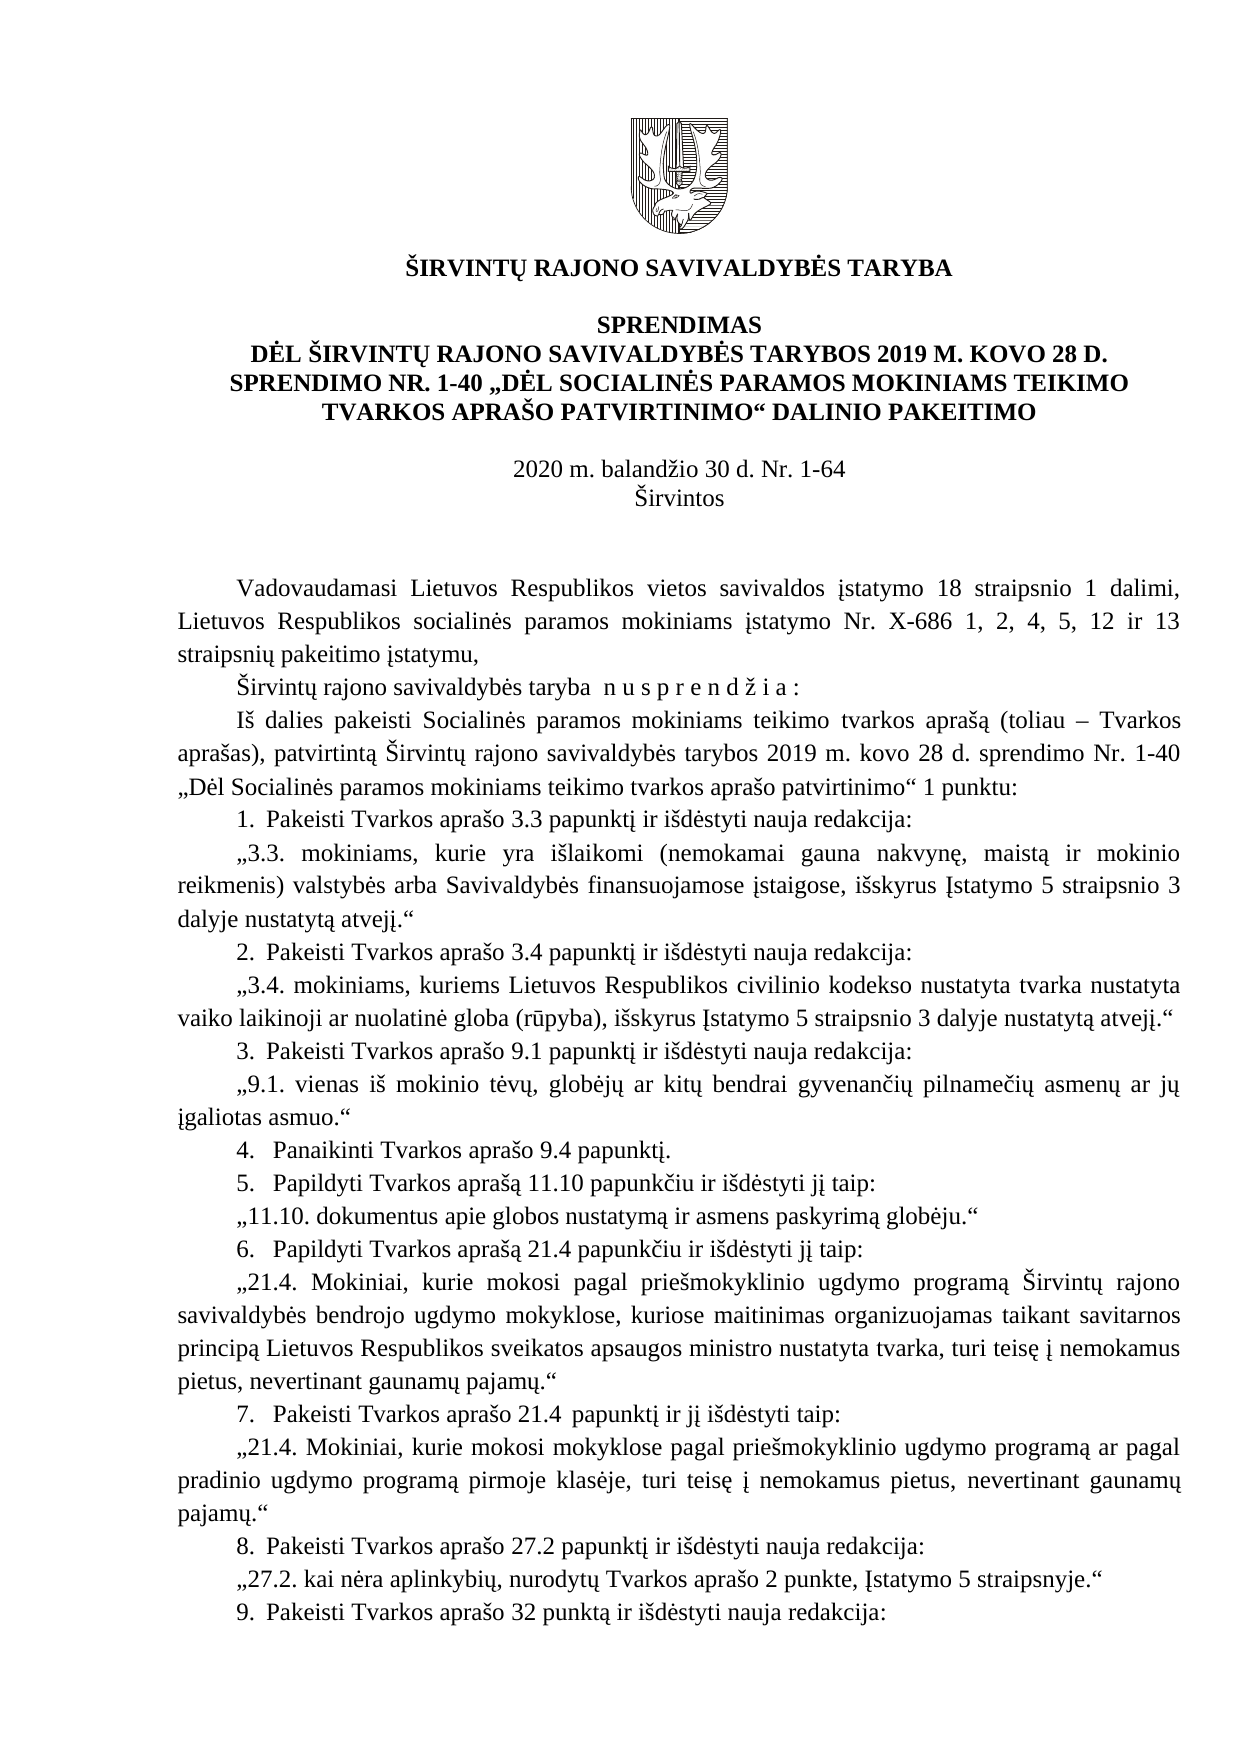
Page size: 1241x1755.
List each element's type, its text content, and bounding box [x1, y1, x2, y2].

text 8. Pakeisti Tvarkos aprašo 27.2 papunktį ir išdėstyti nauja redakcija: [177, 1531, 1181, 1560]
text Širvintos [177, 483, 1181, 512]
text 2. Pakeisti Tvarkos aprašo 3.4 papunktį ir išdėstyti nauja redakcija: [177, 937, 1181, 965]
text „11.10. dokumentus apie globos nustatymą ir asmens paskyrimą globėju.“ [236, 1201, 1181, 1229]
text „27.2. kai nėra aplinkybių, nurodytų Tvarkos aprašo 2 punkte, Įstatymo 5 straipsnyje.“ [177, 1564, 1181, 1593]
text „3.3. mokiniams, kurie yra išlaikomi (nemokamai gauna nakvynę, maistą ir mokinio reikmenis) valstybės arba Savivaldybės finansuojamose įstaigose, išskyrus Įstatymo 5 straipsnio 3 dalyje nustatytą atvejį.“ [177, 838, 1181, 932]
text DĖL ŠIRVINTŲ RAJONO SAVIVALDYBĖS TARYBOS 2019 M. KOVO 28 D. SPRENDIMO NR. 1-40 „DĖL SOCIALINĖS PARAMOS MOKINIAMS TEIKIMO TVARKOS APRAŠO PATVIRTINIMO“ DALINIO PAKEITIMO [177, 339, 1181, 425]
text ŠIRVINTŲ RAJONO SAVIVALDYBĖS TARYBA [177, 253, 1181, 282]
text Vadovaudamasi Lietuvos Respublikos vietos savivaldos įstatymo 18 straipsnio 1 dalimi, Lietuvos Respublikos socialinės paramos mokiniams įstatymo Nr. X-686 1, 2, 4, 5, 12 ir 13 straipsnių pakeitimo įstatymu, [177, 573, 1181, 668]
text „9.1. vienas iš mokinio tėvų, globėjų ar kitų bendrai gyvenančių pilnamečių asmenų ar jų įgaliotas asmuo.“ [177, 1069, 1181, 1131]
text 5. Papildyti Tvarkos aprašą 11.10 papunkčiu ir išdėstyti jį taip: [177, 1168, 1181, 1197]
text 7. Pakeisti Tvarkos aprašo 21.4 papunktį ir jį išdėstyti taip: [177, 1399, 1181, 1428]
text SPRENDIMAS [177, 310, 1181, 339]
text 3. Pakeisti Tvarkos aprašo 9.1 papunktį ir išdėstyti nauja redakcija: [177, 1036, 1181, 1064]
text 6. Papildyti Tvarkos aprašą 21.4 papunkčiu ir išdėstyti jį taip: [177, 1234, 1181, 1263]
text „21.4. Mokiniai, kurie mokosi pagal priešmokyklinio ugdymo programą Širvintų rajono savivaldybės bendrojo ugdymo mokyklose, kuriose maitinimas organizuojamas taikant savitarnos principą Lietuvos Respublikos sveikatos apsaugos ministro nustatyta tvarka, turi teisę į nemokamus pietus, nevertinant gaunamų pajamų.“ [177, 1267, 1181, 1395]
text Iš dalies pakeisti Socialinės paramos mokiniams teikimo tvarkos aprašą (toliau – Tvarkos aprašas), patvirtintą Širvintų rajono savivaldybės tarybos 2019 m. kovo 28 d. sprendimo Nr. 1-40 „Dėl Socialinės paramos mokiniams teikimo tvarkos aprašo patvirtinimo“ 1 punktu: [177, 706, 1181, 800]
text Širvintų rajono savivaldybės taryba n u s p r e n d ž i a : [177, 672, 1181, 701]
text 4. Panaikinti Tvarkos aprašo 9.4 papunktį. [177, 1135, 1181, 1163]
text 1. Pakeisti Tvarkos aprašo 3.3 papunktį ir išdėstyti nauja redakcija: [177, 804, 1181, 833]
text 2020 m. balandžio 30 d. Nr. 1-64 [177, 454, 1181, 483]
text „3.4. mokiniams, kuriems Lietuvos Respublikos civilinio kodekso nustatyta tvarka nustatyta vaiko laikinoji ar nuolatinė globa (rūpyba), išskyrus Įstatymo 5 straipsnio 3 dalyje nustatytą atvejį.“ [177, 970, 1181, 1031]
text 9. Pakeisti Tvarkos aprašo 32 punktą ir išdėstyti nauja redakcija: [177, 1597, 1181, 1626]
text „21.4. Mokiniai, kurie mokosi mokyklose pagal priešmokyklinio ugdymo programą ar pagal pradinio ugdymo programą pirmoje klasėje, turi teisę į nemokamus pietus, nevertinant gaunamų pajamų.“ [177, 1432, 1181, 1527]
